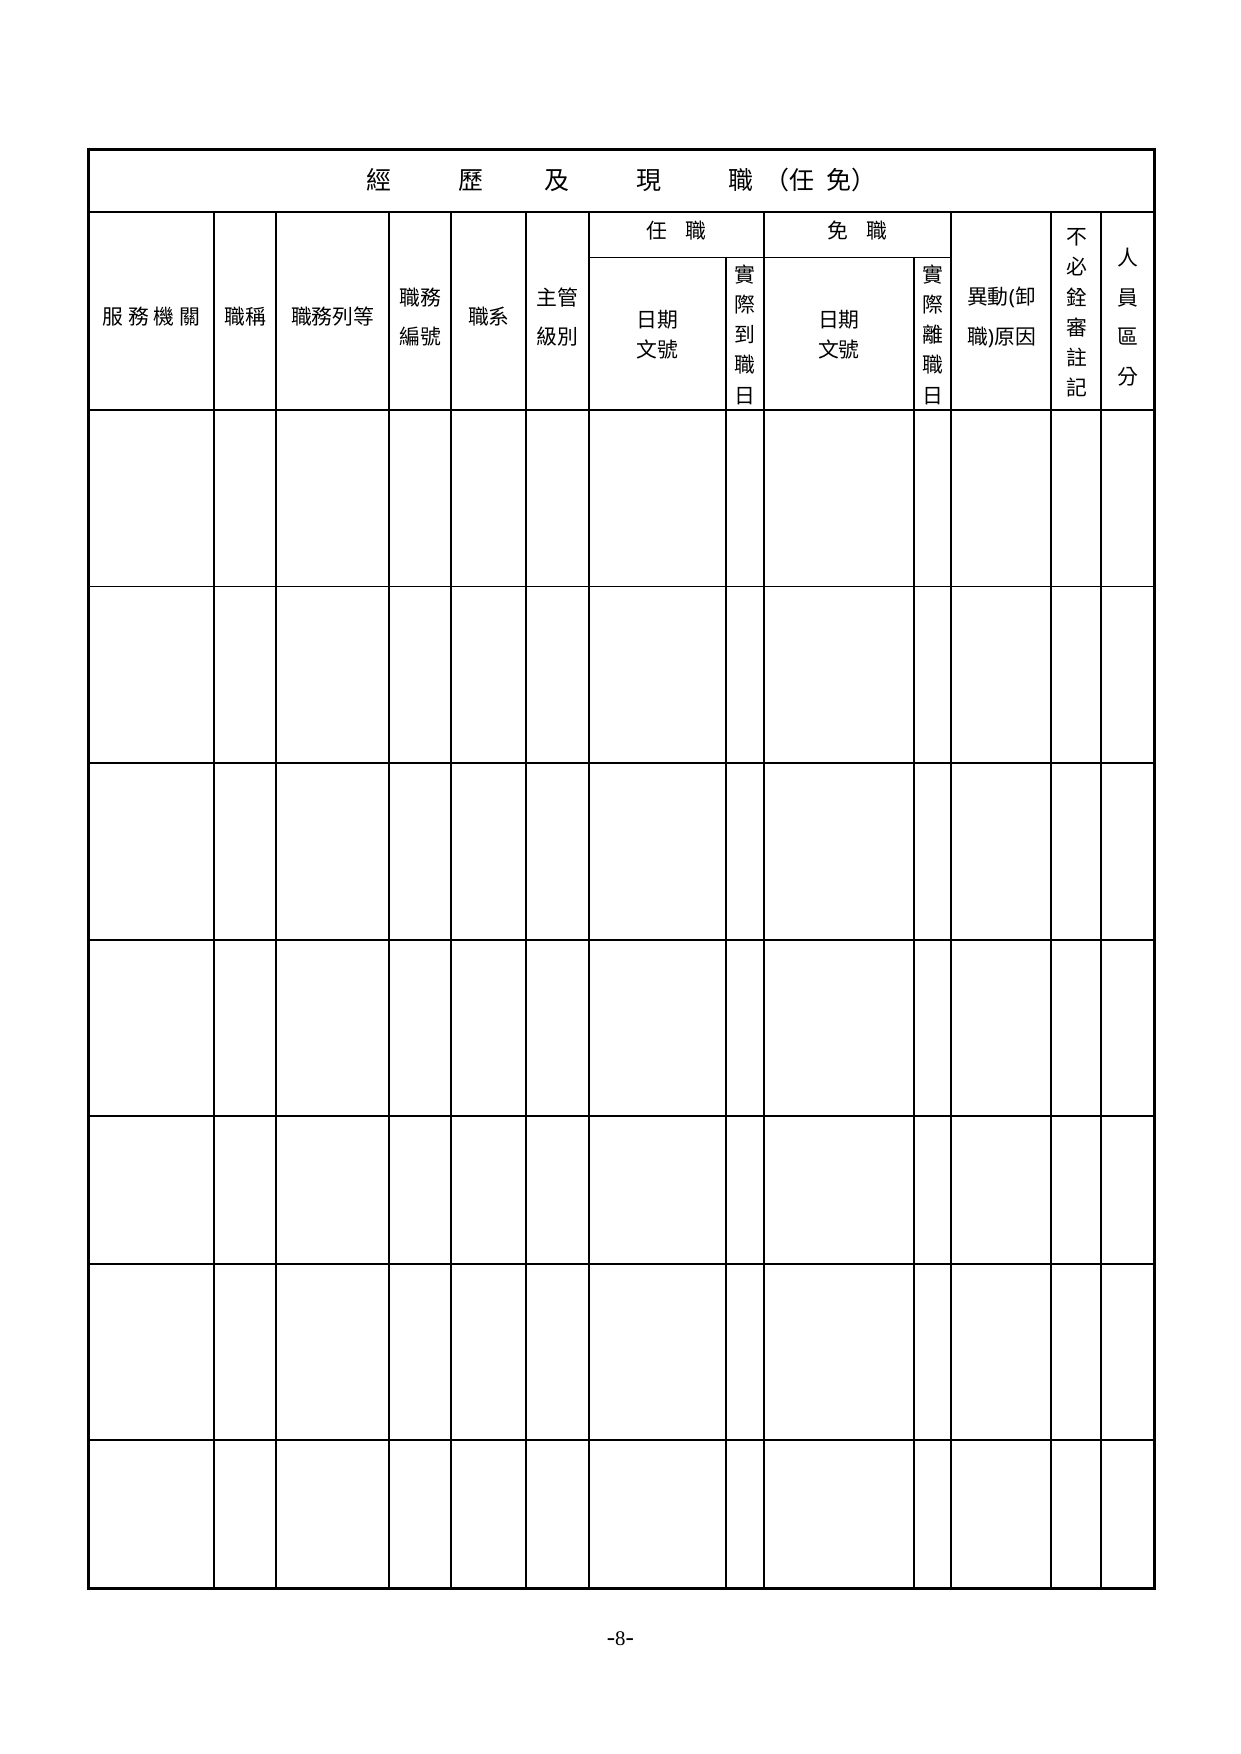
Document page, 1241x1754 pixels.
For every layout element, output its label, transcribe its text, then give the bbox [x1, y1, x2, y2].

table_cell [727, 1265, 763, 1439]
table_cell [215, 1441, 275, 1587]
table_cell [727, 587, 763, 762]
table_cell 異動(卸職)原因 [952, 213, 1050, 409]
table_cell [590, 587, 725, 762]
table_cell [915, 587, 950, 762]
table_cell 任 職 [590, 213, 763, 257]
table_cell [527, 941, 588, 1115]
table_cell [1102, 941, 1153, 1115]
table_cell [90, 587, 213, 762]
table_cell [952, 1117, 1050, 1263]
table_cell [277, 1117, 388, 1263]
table_cell [90, 1117, 213, 1263]
table_cell 職稱 [215, 213, 275, 409]
table_cell [215, 764, 275, 939]
table_cell [1052, 587, 1100, 762]
table_cell [915, 941, 950, 1115]
table_cell [215, 1265, 275, 1439]
table_cell [215, 587, 275, 762]
table_cell [452, 764, 525, 939]
table_cell 人 員 區 分 [1102, 213, 1153, 409]
table_header 經 歷 及 現 職 （任 免） [90, 151, 1153, 211]
table_cell [590, 411, 725, 586]
table_cell [1052, 1441, 1100, 1587]
table_cell [727, 1117, 763, 1263]
table_cell [952, 587, 1050, 762]
table_cell 職務編號 [390, 213, 450, 409]
table_cell [952, 764, 1050, 939]
table_cell [1102, 1117, 1153, 1263]
table_cell 實際離職日 [915, 258, 950, 409]
table_cell [390, 587, 450, 762]
table_cell 職系 [452, 213, 525, 409]
table_cell [527, 1441, 588, 1587]
table_cell [915, 411, 950, 586]
table_cell [1102, 587, 1153, 762]
table_cell [452, 587, 525, 762]
table_cell [527, 1117, 588, 1263]
table_cell [1102, 1265, 1153, 1439]
table_cell [765, 764, 913, 939]
table_cell [1052, 941, 1100, 1115]
table_cell [1052, 764, 1100, 939]
table_cell [90, 411, 213, 586]
table_cell [1052, 411, 1100, 586]
table_cell [1102, 1441, 1153, 1587]
table_cell [277, 1441, 388, 1587]
table_cell [915, 1441, 950, 1587]
table_cell [590, 1117, 725, 1263]
table_cell [727, 411, 763, 586]
table_cell [727, 941, 763, 1115]
table_cell [765, 1117, 913, 1263]
table_cell [1102, 764, 1153, 939]
table_cell [952, 941, 1050, 1115]
table_cell [90, 764, 213, 939]
table_cell [390, 1265, 450, 1439]
table_cell [452, 411, 525, 586]
table_cell [915, 1265, 950, 1439]
table_cell 日期 文號 [765, 258, 913, 409]
table_cell [452, 941, 525, 1115]
table_cell [452, 1117, 525, 1263]
table_cell [277, 587, 388, 762]
table_cell [727, 764, 763, 939]
table_cell [590, 1441, 725, 1587]
table_cell [390, 764, 450, 939]
table_cell [1052, 1265, 1100, 1439]
table_cell [765, 1265, 913, 1439]
table_cell 服 務 機 關 [90, 213, 213, 409]
table_cell 主管級別 [527, 213, 588, 409]
table_cell [765, 587, 913, 762]
table_cell [215, 411, 275, 586]
table_cell [452, 1265, 525, 1439]
table_cell [1102, 411, 1153, 586]
table_cell 免 職 [765, 213, 950, 257]
table_cell [90, 941, 213, 1115]
table_cell [277, 941, 388, 1115]
table_cell [765, 1441, 913, 1587]
table_cell [765, 941, 913, 1115]
table_cell [215, 941, 275, 1115]
table_cell 職務列等 [277, 213, 388, 409]
table_cell [590, 1265, 725, 1439]
table_cell 日期 文號 [590, 258, 725, 409]
table_cell [277, 764, 388, 939]
table_cell [527, 587, 588, 762]
table_cell [277, 411, 388, 586]
table_cell [527, 764, 588, 939]
table_cell [527, 1265, 588, 1439]
table_cell [390, 941, 450, 1115]
table_cell [527, 411, 588, 586]
table_cell [590, 764, 725, 939]
table_cell 不 必 銓 審 註 記 [1052, 213, 1100, 409]
table_cell [952, 1441, 1050, 1587]
table_cell [915, 764, 950, 939]
table_cell [277, 1265, 388, 1439]
table_cell [1052, 1117, 1100, 1263]
table_cell [390, 411, 450, 586]
table_cell [590, 941, 725, 1115]
table_cell [452, 1441, 525, 1587]
table_cell [952, 411, 1050, 586]
table_cell [390, 1117, 450, 1263]
table_cell [90, 1265, 213, 1439]
table_cell [390, 1441, 450, 1587]
table_cell [765, 411, 913, 586]
table_cell [90, 1441, 213, 1587]
table_cell 實際到職日 [727, 258, 763, 409]
table_cell [915, 1117, 950, 1263]
table_cell [727, 1441, 763, 1587]
table_cell [952, 1265, 1050, 1439]
table_cell [215, 1117, 275, 1263]
